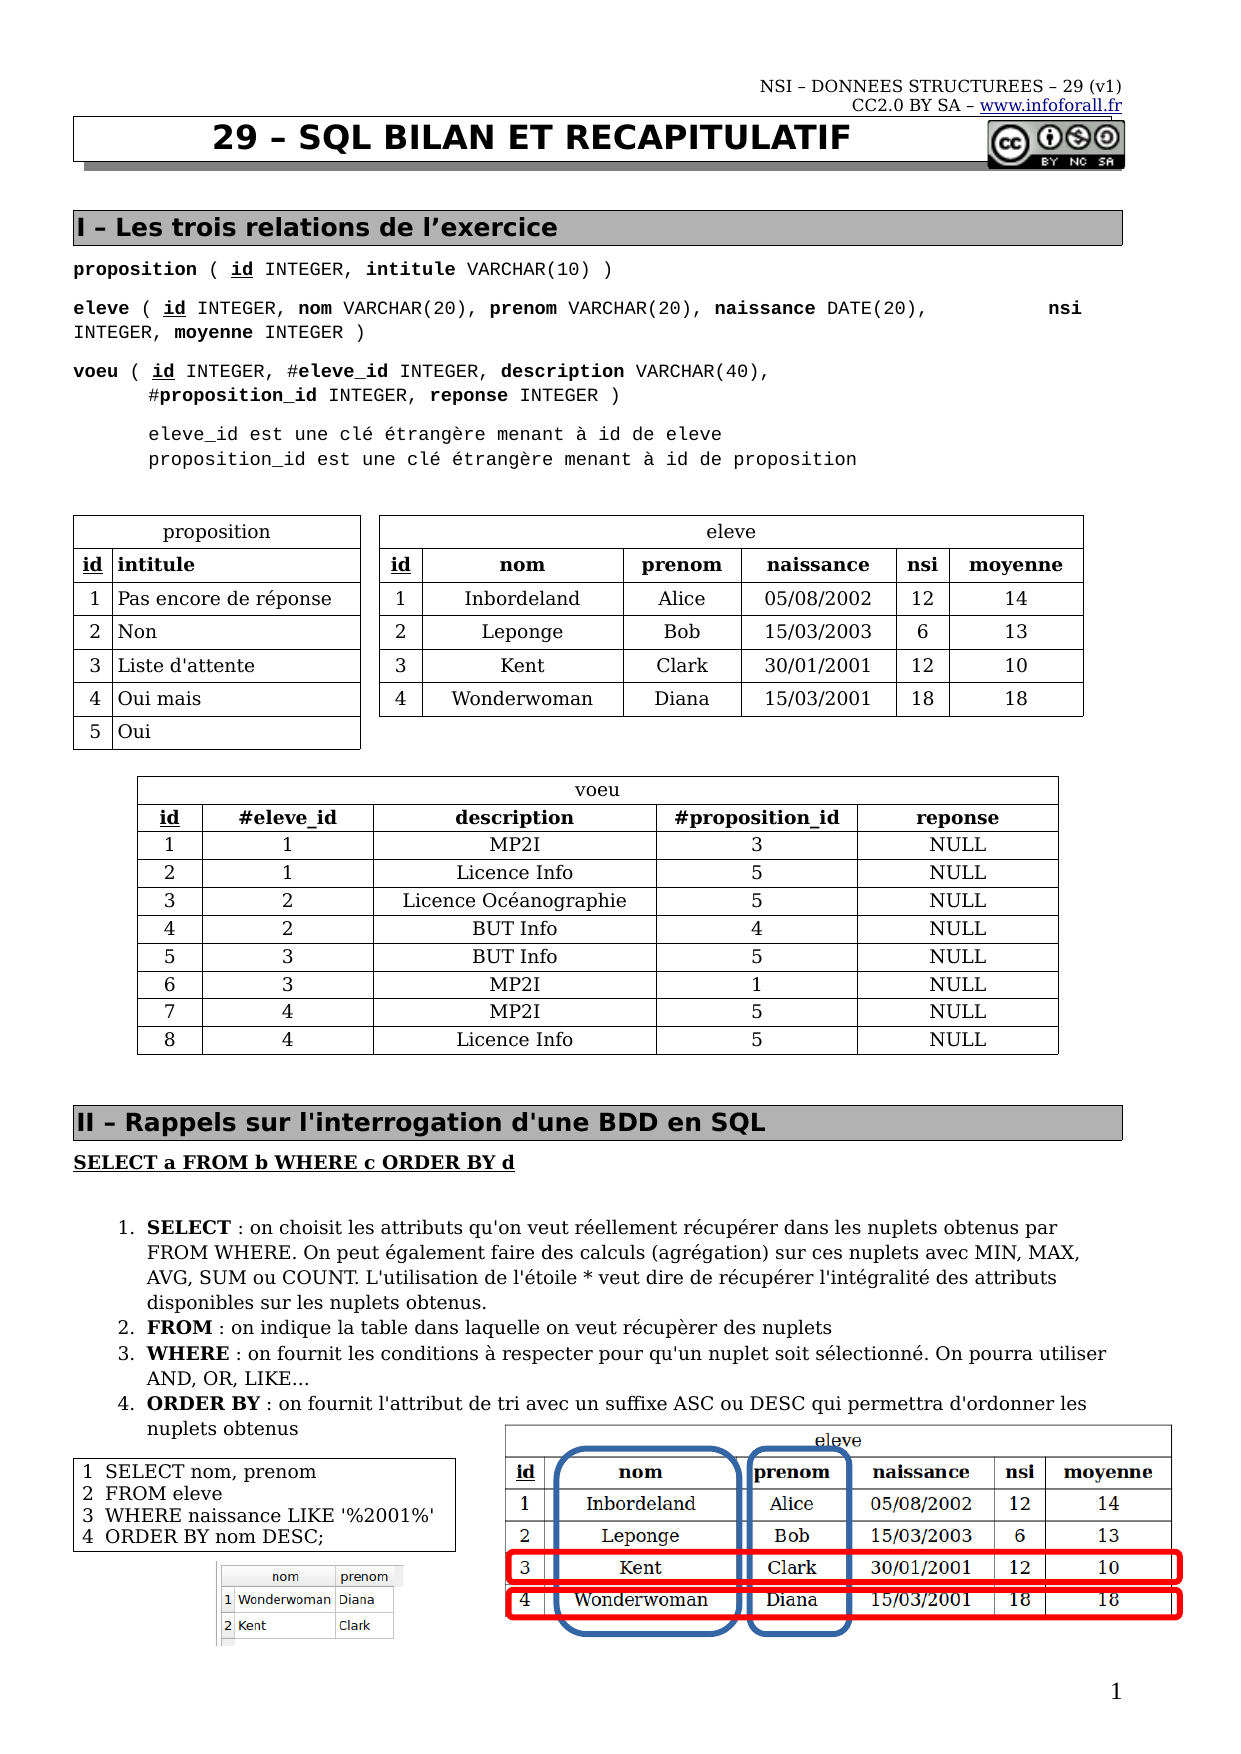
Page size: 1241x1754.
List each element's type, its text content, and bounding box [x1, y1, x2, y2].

table_cell 1 [203, 832, 373, 859]
table_cell 3 [380, 650, 422, 682]
table_cell BUT Info [374, 916, 656, 943]
table_cell id [74, 549, 112, 582]
table_cell 1 [203, 860, 373, 887]
table_cell Pas encore de réponse [113, 583, 360, 615]
table_cell BUT Info [374, 944, 656, 971]
table_cell 2 [380, 616, 422, 649]
table_cell 3 [203, 944, 373, 971]
table_cell 15/03/2001 [742, 683, 896, 716]
table_cell [361, 582, 379, 615]
picture [512, 1555, 553, 1579]
table_header 1 2 3 4 [74, 1459, 102, 1551]
table_cell [896, 717, 949, 749]
table_cell 13 [950, 616, 1083, 649]
table_cell MP2I [374, 972, 656, 998]
table_cell MP2I [374, 999, 656, 1026]
picture [501, 1420, 1178, 1620]
table_cell 4 [380, 683, 422, 716]
table_cell 4 [203, 999, 373, 1026]
subtitle SELECT a FROM b WHERE c ORDER BY d [73, 1152, 1122, 1174]
picture [753, 1593, 846, 1614]
picture [853, 1593, 1176, 1614]
table_cell Oui [113, 717, 360, 749]
table_cell description [374, 805, 656, 831]
table_cell 2 [203, 916, 373, 943]
table_cell Leponge [423, 616, 623, 649]
table_cell 05/08/2002 [742, 583, 896, 615]
table_cell 5 [74, 717, 112, 749]
list SELECT : on choisit les attributs qu'on veut réellement récupérer dans les nuplets obtenus par FROM WHERE. On peut également faire des calculs (agrégation) sur ces nuplets avec MIN, MAX, AVG, SUM ou COUNT. L'utilisation de l'étoile * veut dire de récupérer l'intégralité des attributs disponibles sur les nuplets obtenus. [117, 1217, 1122, 1314]
table_cell NULL [858, 832, 1058, 859]
table_cell 1 [657, 972, 857, 998]
table_cell Diana [624, 683, 741, 716]
table_cell 1 [74, 583, 112, 615]
table_cell 2 [203, 888, 373, 915]
table_header SELECT nom, prenom FROM eleve WHERE naissance LIKE '%2001%' ORDER BY nom DESC; [102, 1459, 455, 1551]
picture [560, 1555, 736, 1579]
table_cell 18 [897, 683, 949, 716]
text NSI – DONNEES STRUCTUREES – 29 (v1) [73, 77, 1122, 96]
picture [742, 1593, 746, 1614]
table_cell [422, 717, 623, 749]
table_cell #proposition_id [657, 805, 857, 831]
table_cell 15/03/2003 [742, 616, 896, 649]
table_cell 5 [657, 888, 857, 915]
table_cell prenom [624, 549, 741, 582]
table_cell reponse [858, 805, 1058, 831]
table_cell Oui mais [113, 683, 360, 716]
table_cell Wonderwoman [423, 683, 623, 716]
list ORDER BY : on fournit l'attribut de tri avec un suffixe ASC ou DESC qui permettra d'ordonner les nuplets obtenus [117, 1393, 1122, 1440]
picture [987, 120, 1125, 169]
table_cell 2 [138, 860, 202, 887]
table_cell #eleve_id [203, 805, 373, 831]
table_cell [741, 717, 896, 749]
text I – Les trois relations de l’exercice [74, 211, 1122, 245]
table_cell 5 [657, 999, 857, 1026]
table_cell 1 [380, 583, 422, 615]
table_cell nom [423, 549, 623, 582]
table_cell Alice [624, 583, 741, 615]
table_cell [361, 615, 379, 649]
table_cell NULL [858, 916, 1058, 943]
table_cell 7 [138, 999, 202, 1026]
text CC2.0 BY SA – www.infoforall.fr [73, 96, 1122, 116]
table_cell Bob [624, 616, 741, 649]
table_cell 3 [203, 972, 373, 998]
table_cell Non [113, 616, 360, 649]
table_cell 12 [897, 583, 949, 615]
table_cell MP2I [374, 832, 656, 859]
table_cell Clark [624, 650, 741, 682]
table_cell 5 [138, 944, 202, 971]
table_cell Kent [423, 650, 623, 682]
table_cell 5 [657, 860, 857, 887]
picture [753, 1452, 846, 1548]
table_cell [361, 548, 379, 582]
text voeu ( id INTEGER, #eleve_id INTEGER, description VARCHAR(40), #proposition_id INTEGER, reponse INTEGER ) [73, 362, 1122, 407]
table_cell 1 [138, 832, 202, 859]
table_cell Liste d'attente [113, 650, 360, 682]
table_cell 4 [203, 1027, 373, 1054]
table_cell 8 [138, 1027, 202, 1054]
table_header eleve [380, 516, 1083, 548]
table_header proposition [74, 516, 360, 548]
table_cell id [138, 805, 202, 831]
table_cell 6 [138, 972, 202, 998]
table_cell naissance [742, 549, 896, 582]
table_header [85, 1186, 91, 1217]
table_header [361, 515, 379, 548]
table_cell moyenne [950, 549, 1083, 582]
picture [213, 1561, 404, 1646]
table_cell NULL [858, 888, 1058, 915]
text eleve ( id INTEGER, nom VARCHAR(20), prenom VARCHAR(20), naissance DATE(20), nsi INTEGER, moyenne INTEGER ) [73, 298, 1122, 344]
table_cell [623, 717, 741, 749]
table_cell [361, 682, 379, 716]
table_cell [380, 717, 422, 749]
table_cell 3 [657, 832, 857, 859]
table_cell NULL [858, 1027, 1058, 1054]
picture [753, 1555, 846, 1579]
text proposition_id est une clé étrangère menant à id de proposition [73, 449, 1122, 471]
table_cell intitule [113, 549, 360, 582]
table_cell NULL [858, 999, 1058, 1026]
table_cell 4 [657, 916, 857, 943]
table_cell 3 [74, 650, 112, 682]
table_cell Licence Info [374, 860, 656, 887]
picture [560, 1593, 736, 1614]
text 29 – SQL BILAN ET RECAPITULATIF [74, 117, 1111, 161]
table_cell Licence Océanographie [374, 888, 656, 915]
list WHERE : on fournit les conditions à respecter pour qu'un nuplet soit sélectionné. On pourra utiliser AND, OR, LIKE... [117, 1342, 1122, 1390]
picture [512, 1593, 554, 1614]
table_cell Inbordeland [423, 583, 623, 615]
table_cell NULL [858, 972, 1058, 998]
table_cell 18 [950, 683, 1083, 716]
table_cell 30/01/2001 [742, 650, 896, 682]
table_cell [361, 716, 379, 749]
text proposition ( id INTEGER, intitule VARCHAR(10) ) [73, 259, 1122, 281]
table_cell 12 [897, 650, 949, 682]
table_cell 10 [950, 650, 1083, 682]
table_cell 4 [138, 916, 202, 943]
list FROM : on indique la table dans laquelle on veut récupèrer des nuplets [117, 1317, 1122, 1339]
table_cell 5 [657, 1027, 857, 1054]
table_cell 6 [897, 616, 949, 649]
table_cell 3 [138, 888, 202, 915]
table_cell 4 [74, 683, 112, 716]
table_cell [361, 649, 379, 682]
table_header voeu [138, 777, 1058, 803]
table_cell NULL [858, 860, 1058, 887]
table_cell Licence Info [374, 1027, 656, 1054]
text eleve_id est une clé étrangère menant à id de eleve [73, 425, 1122, 446]
table_cell 14 [950, 583, 1083, 615]
text II – Rappels sur l'interrogation d'une BDD en SQL [74, 1106, 1122, 1140]
picture [560, 1452, 736, 1548]
table_cell id [380, 549, 422, 582]
table_cell 2 [74, 616, 112, 649]
table_cell 5 [657, 944, 857, 971]
picture [853, 1555, 1176, 1579]
table_cell NULL [858, 944, 1058, 971]
table_cell [950, 717, 1083, 749]
table_cell nsi [897, 549, 949, 582]
